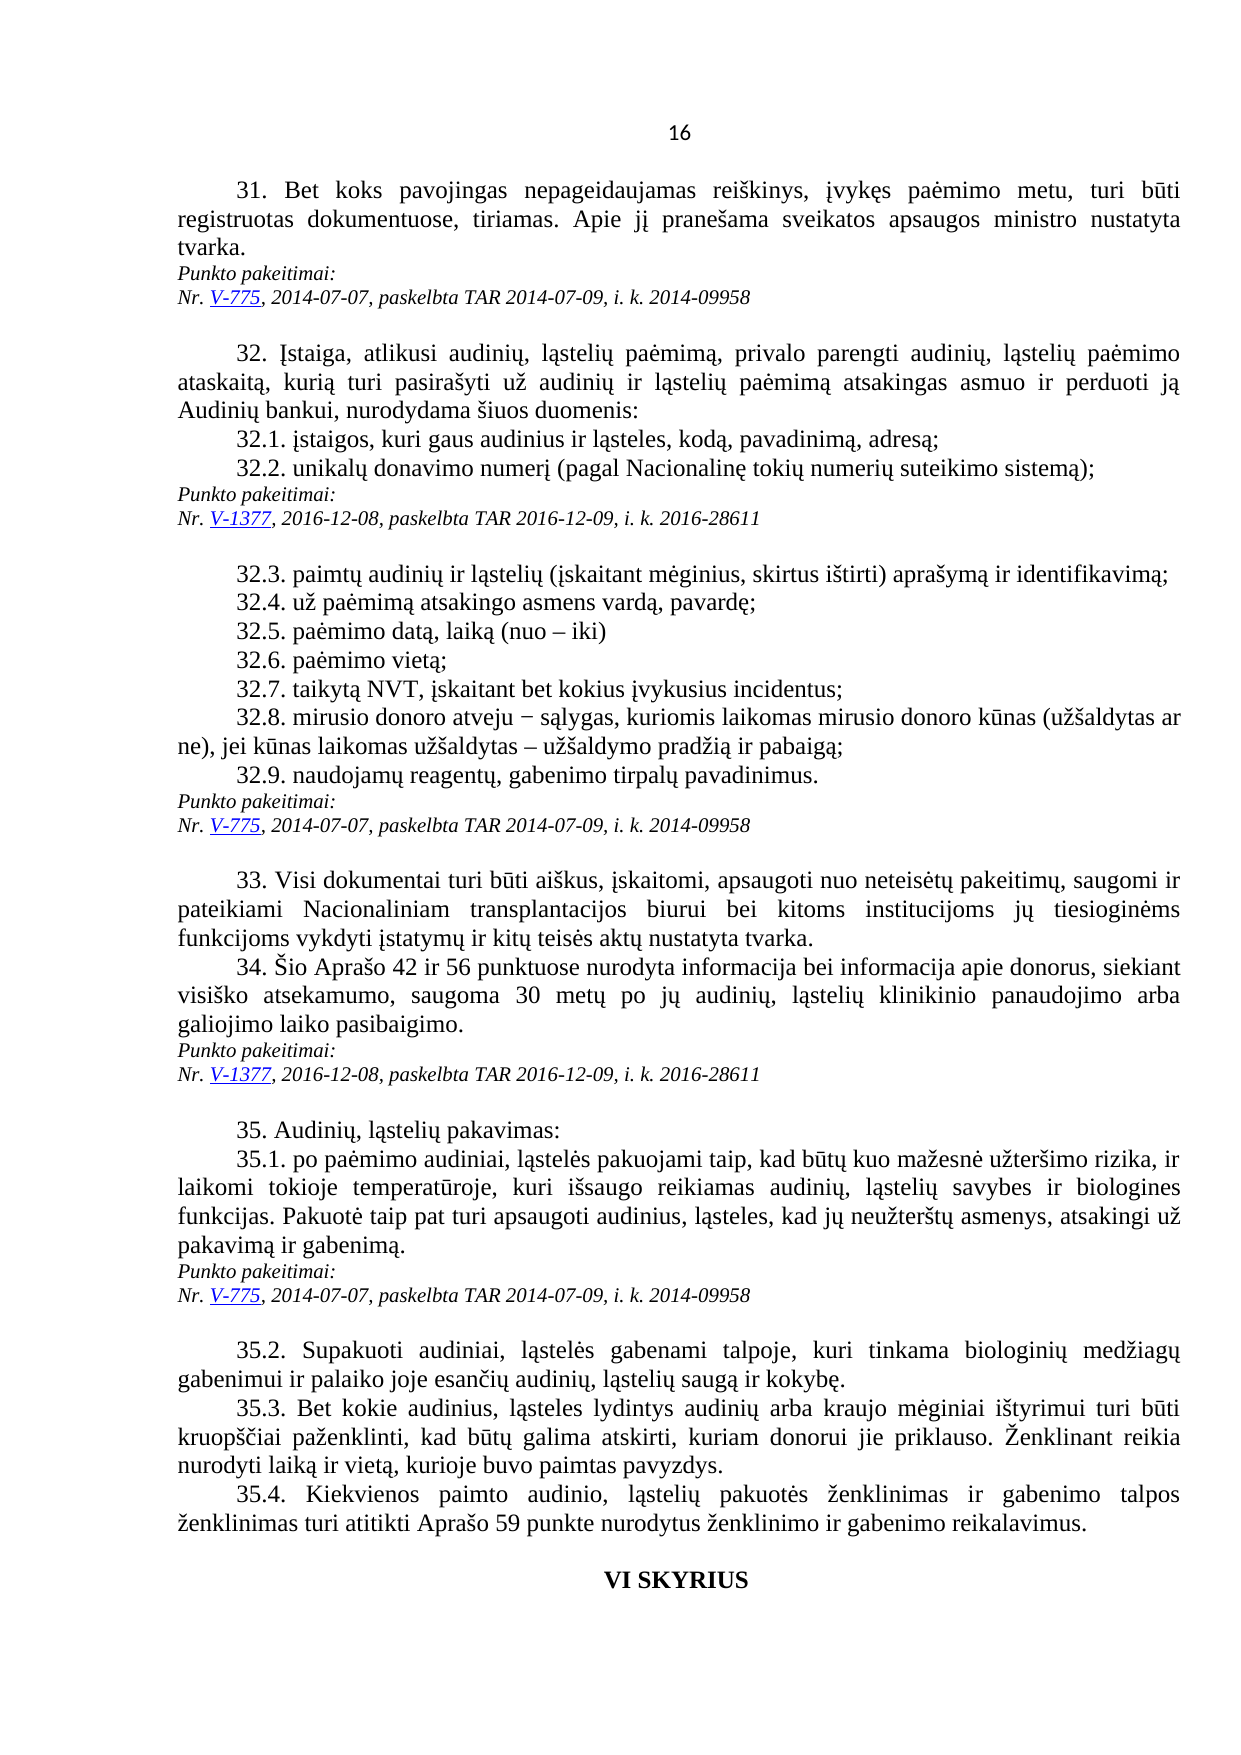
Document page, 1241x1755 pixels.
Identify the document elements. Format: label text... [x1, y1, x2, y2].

text Punkto pakeitimai: [177, 1038, 1181, 1062]
text 35.4. Kiekvienos paimto audinio, ląstelių pakuotės ženklinimas ir gabenimo talpos ženklinimas turi atitikti Aprašo 59 punkte nurodytus ženklinimo ir gabenimo reikalavimus. [177, 1479, 1181, 1537]
text 32.9. naudojamų reagentų, gabenimo tirpalų pavadinimus. [236, 760, 1181, 789]
text Nr. V-775, 2014-07-07, paskelbta TAR 2014-07-09, i. k. 2014-09958 [177, 813, 1181, 837]
text Punkto pakeitimai: [177, 482, 1181, 506]
text 32.3. paimtų audinių ir ląstelių (įskaitant mėginius, skirtus ištirti) aprašymą ir identifikavimą; [236, 559, 1181, 587]
text 32.1. įstaigos, kuri gaus audinius ir ląsteles, kodą, pavadinimą, adresą; [236, 424, 1181, 453]
text 35. Audinių, ląstelių pakavimas: [177, 1115, 1181, 1144]
text 32. Įstaiga, atlikusi audinių, ląstelių paėmimą, privalo parengti audinių, ląstelių paėmimo ataskaitą, kurią turi pasirašyti už audinių ir ląstelių paėmimą atsakingas asmuo ir perduoti ją Audinių bankui, nurodydama šiuos duomenis: [177, 338, 1181, 424]
text Nr. V-775, 2014-07-07, paskelbta TAR 2014-07-09, i. k. 2014-09958 [177, 1283, 1181, 1307]
text 32.7. taikytą NVT, įskaitant bet kokius įvykusius incidentus; [236, 674, 1181, 702]
text VI SKYRIUS [177, 1566, 1181, 1594]
text 32.6. paėmimo vietą; [236, 645, 1181, 674]
text 33. Visi dokumentai turi būti aiškus, įskaitomi, apsaugoti nuo neteisėtų pakeitimų, saugomi ir pateikiami Nacionaliniam transplantacijos biurui bei kitoms institucijoms jų tiesioginėms funkcijoms vykdyti įstatymų ir kitų teisės aktų nustatyta tvarka. [177, 866, 1181, 952]
text 35.3. Bet kokie audinius, ląsteles lydintys audinių arba kraujo mėginiai ištyrimui turi būti kruopščiai paženklinti, kad būtų galima atskirti, kuriam donorui jie priklauso. Ženklinant reikia nurodyti laiką ir vietą, kurioje buvo paimtas pavyzdys. [177, 1393, 1181, 1479]
text Punkto pakeitimai: [177, 1259, 1181, 1283]
text 31. Bet koks pavojingas nepageidaujamas reiškinys, įvykęs paėmimo metu, turi būti registruotas dokumentuose, tiriamas. Apie jį pranešama sveikatos apsaugos ministro nustatyta tvarka. [177, 175, 1181, 261]
text 34. Šio Aprašo 42 ir 56 punktuose nurodyta informacija bei informacija apie donorus, siekiant visiško atsekamumo, saugoma 30 metų po jų audinių, ląstelių klinikinio panaudojimo arba galiojimo laiko pasibaigimo. [177, 952, 1181, 1038]
text 35.1. po paėmimo audiniai, ląstelės pakuojami taip, kad būtų kuo mažesnė užteršimo rizika, ir laikomi tokioje temperatūroje, kuri išsaugo reikiamas audinių, ląstelių savybes ir biologines funkcijas. Pakuotė taip pat turi apsaugoti audinius, ląsteles, kad jų neužterštų asmenys, atsakingi už pakavimą ir gabenimą. [177, 1144, 1181, 1259]
text 32.5. paėmimo datą, laiką (nuo – iki) [236, 616, 1181, 645]
text Nr. V-775, 2014-07-07, paskelbta TAR 2014-07-09, i. k. 2014-09958 [177, 285, 1181, 309]
text 32.8. mirusio donoro atveju − sąlygas, kuriomis laikomas mirusio donoro kūnas (užšaldytas ar ne), jei kūnas laikomas užšaldytas – užšaldymo pradžią ir pabaigą; [177, 702, 1181, 760]
text Nr. V-1377, 2016-12-08, paskelbta TAR 2016-12-09, i. k. 2016-28611 [177, 1062, 1181, 1086]
text Punkto pakeitimai: [177, 261, 1181, 285]
text 35.2. Supakuoti audiniai, ląstelės gabenami talpoje, kuri tinkama biologinių medžiagų gabenimui ir palaiko joje esančių audinių, ląstelių saugą ir kokybę. [177, 1336, 1181, 1393]
text Nr. V-1377, 2016-12-08, paskelbta TAR 2016-12-09, i. k. 2016-28611 [177, 506, 1181, 530]
text 32.2. unikalų donavimo numerį (pagal Nacionalinę tokių numerių suteikimo sistemą); [236, 453, 1181, 482]
text Punkto pakeitimai: [177, 789, 1181, 813]
text 32.4. už paėmimą atsakingo asmens vardą, pavardę; [236, 587, 1181, 616]
